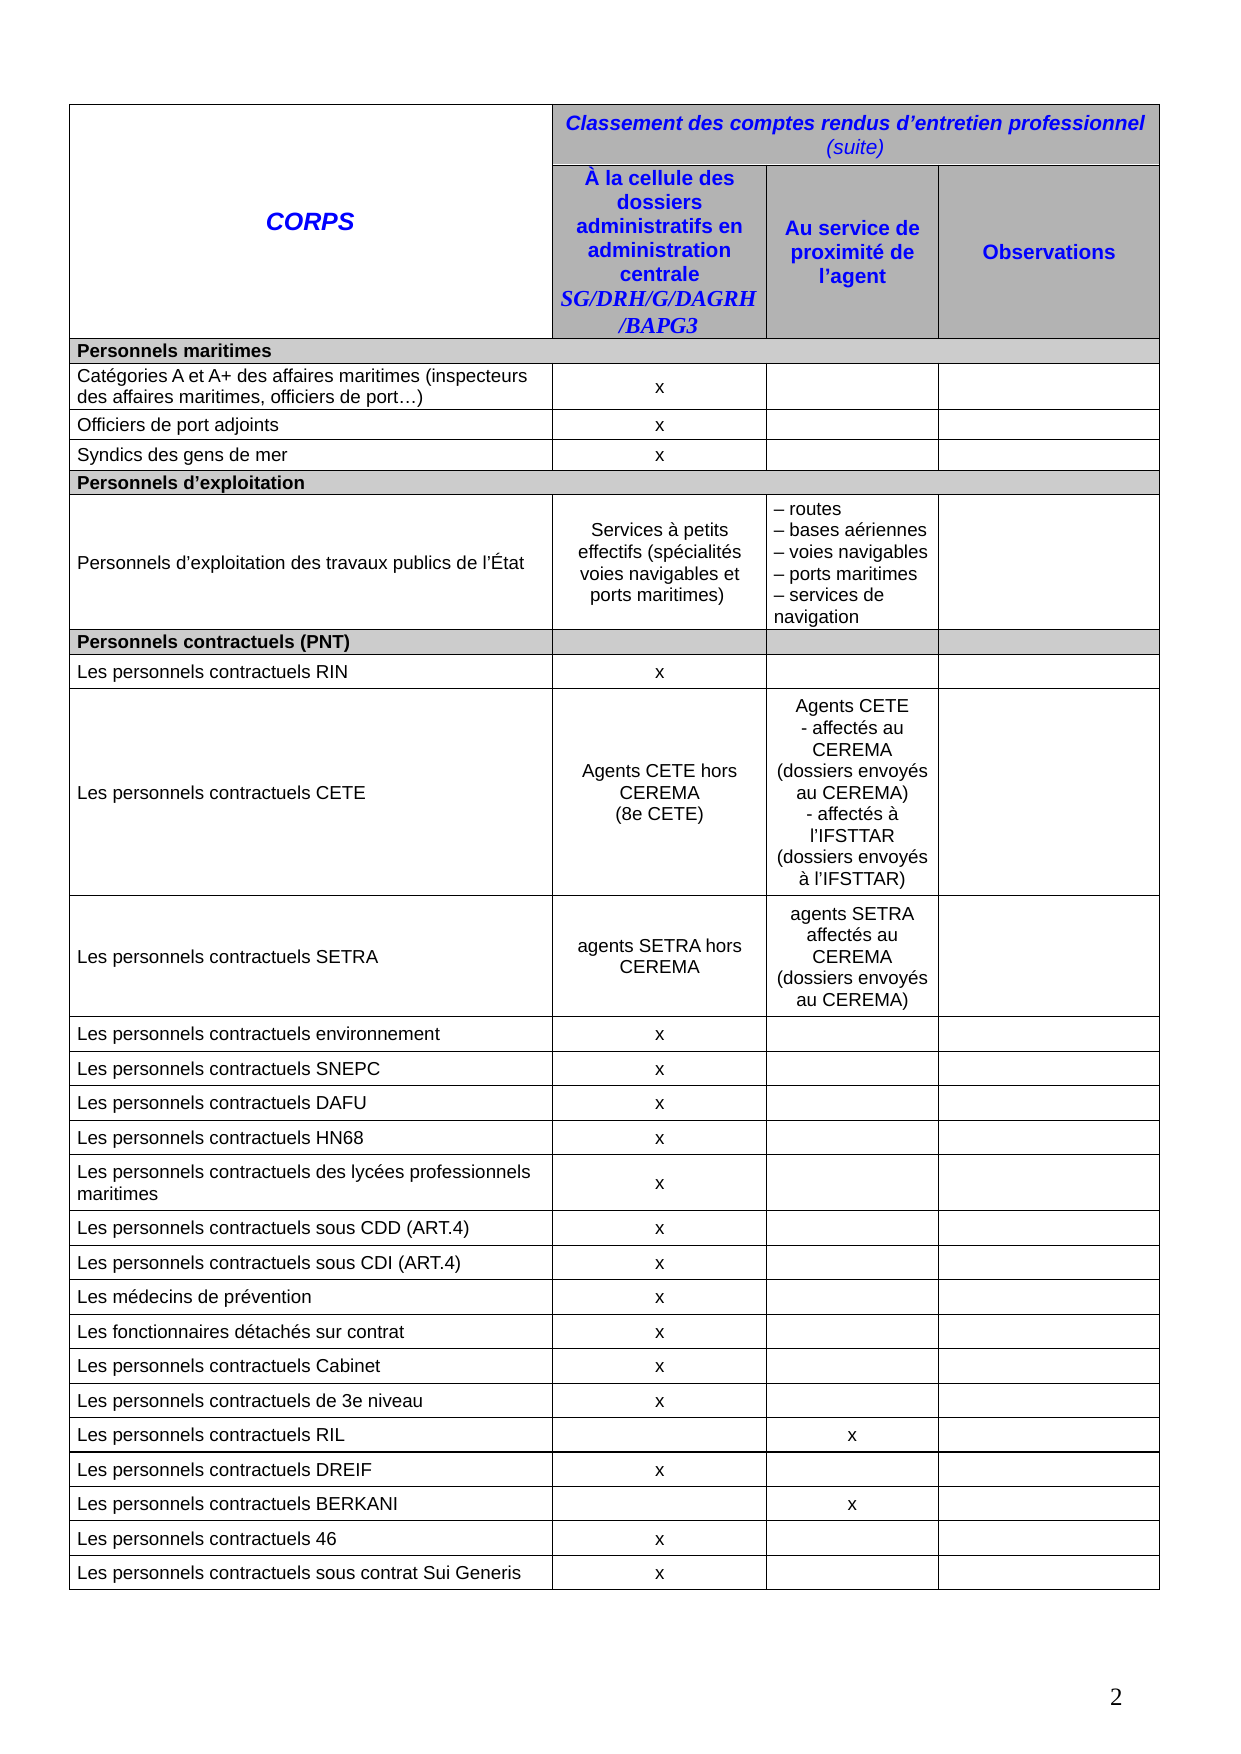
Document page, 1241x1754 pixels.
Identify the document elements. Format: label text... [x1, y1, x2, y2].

table_cell [767, 410, 938, 439]
table_cell [767, 1155, 938, 1210]
table_cell x [553, 1155, 766, 1210]
table_cell [767, 440, 938, 470]
table_cell [553, 630, 766, 654]
table_cell [939, 1121, 1159, 1154]
table_cell À la cellule des dossiers administratifs en administration centrale SG/DRH/G/DAGRH/BAPG3 [553, 166, 766, 338]
table_cell [939, 689, 1159, 895]
table_cell [767, 1246, 938, 1279]
table_cell [939, 1487, 1159, 1520]
table_cell x [553, 410, 766, 439]
table_cell [553, 1418, 766, 1451]
table_cell x [553, 1315, 766, 1348]
table_cell [939, 495, 1159, 629]
table_cell Personnels d’exploitation [70, 471, 1159, 494]
table_cell [767, 1384, 938, 1417]
table_cell [767, 1211, 938, 1244]
table_cell x [553, 1121, 766, 1154]
table_cell x [553, 1453, 766, 1486]
table_cell [939, 1211, 1159, 1244]
table_cell [939, 1349, 1159, 1382]
table_cell Les personnels contractuels Cabinet [70, 1349, 552, 1382]
table_cell [939, 410, 1159, 439]
table_cell x [553, 440, 766, 470]
table_cell [939, 1086, 1159, 1119]
table_cell [767, 364, 938, 409]
table_cell x [553, 1211, 766, 1244]
table_cell Les personnels contractuels BERKANI [70, 1487, 552, 1520]
table_cell [767, 1121, 938, 1154]
table_cell x [553, 1086, 766, 1119]
table_cell [767, 1453, 938, 1486]
table_cell Services à petits effectifs (spécialités voies navigables et ports maritimes) [553, 495, 766, 629]
table_cell agents SETRA affectés au CEREMA (dossiers envoyés au CEREMA) [767, 896, 938, 1016]
table_cell Les personnels contractuels sous CDI (ART.4) [70, 1246, 552, 1279]
table_cell x [553, 1246, 766, 1279]
table_cell [939, 1280, 1159, 1313]
table_cell [767, 1315, 938, 1348]
table_cell Les médecins de prévention [70, 1280, 552, 1313]
table_cell Personnels contractuels (PNT) [70, 630, 552, 654]
table_header Classement des comptes rendus d’entretien professionnel (suite) [553, 105, 1159, 164]
table_cell Officiers de port adjoints [70, 410, 552, 439]
table_cell [939, 440, 1159, 470]
table_cell [767, 1280, 938, 1313]
table_cell [939, 1155, 1159, 1210]
table_cell [939, 1017, 1159, 1051]
table_cell [939, 1556, 1159, 1589]
table_cell x [553, 1556, 766, 1589]
table_cell x [553, 364, 766, 409]
table_cell x [767, 1487, 938, 1520]
table_cell Les personnels contractuels DREIF [70, 1453, 552, 1486]
table_cell [767, 1349, 938, 1382]
table_cell x [553, 655, 766, 688]
table_cell [939, 1384, 1159, 1417]
table_cell [767, 1052, 938, 1085]
table_cell Agents CETE - affectés au CEREMA (dossiers envoyés au CEREMA) - affectés à l’IFSTTAR (dossiers envoyés à l’IFSTTAR) [767, 689, 938, 895]
table_cell Les personnels contractuels environnement [70, 1017, 552, 1051]
table_cell [767, 1086, 938, 1119]
table_cell Agents CETE hors CEREMA (8e CETE) [553, 689, 766, 895]
table_cell Les personnels contractuels 46 [70, 1521, 552, 1555]
table_cell [767, 630, 938, 654]
table_cell Les personnels contractuels des lycées professionnels maritimes [70, 1155, 552, 1210]
table_cell Les fonctionnaires détachés sur contrat [70, 1315, 552, 1348]
table_cell Les personnels contractuels sous CDD (ART.4) [70, 1211, 552, 1244]
table_cell x [553, 1280, 766, 1313]
table_cell [939, 1418, 1159, 1451]
table_cell [553, 1487, 766, 1520]
table_cell x [553, 1052, 766, 1085]
table_cell Les personnels contractuels SNEPC [70, 1052, 552, 1085]
table_cell x [553, 1349, 766, 1382]
table_cell Les personnels contractuels SETRA [70, 896, 552, 1016]
table_cell [767, 1017, 938, 1051]
table_cell [939, 655, 1159, 688]
table_header CORPS [70, 105, 552, 338]
table_cell Les personnels contractuels RIN [70, 655, 552, 688]
table_cell [939, 1521, 1159, 1555]
table_cell Au service de proximité de l’agent [767, 166, 938, 338]
table_cell [767, 1556, 938, 1589]
table_cell – routes – bases aériennes – voies navigables – ports maritimes – services de navigation [767, 495, 938, 629]
table_cell Observations [939, 166, 1159, 338]
table_cell Les personnels contractuels HN68 [70, 1121, 552, 1154]
table_cell [939, 630, 1159, 654]
table_cell [767, 1521, 938, 1555]
table_cell Catégories A et A+ des affaires maritimes (inspecteurs des affaires maritimes, officiers de port…) [70, 364, 552, 409]
table_cell [939, 1453, 1159, 1486]
table_cell agents SETRA hors CEREMA [553, 896, 766, 1016]
table_cell Les personnels contractuels DAFU [70, 1086, 552, 1119]
table_cell Les personnels contractuels CETE [70, 689, 552, 895]
table_cell [939, 1315, 1159, 1348]
table_cell [939, 364, 1159, 409]
table_cell x [553, 1521, 766, 1555]
table_cell [939, 1052, 1159, 1085]
table_cell x [767, 1418, 938, 1451]
table_cell Les personnels contractuels sous contrat Sui Generis [70, 1556, 552, 1589]
table_cell x [553, 1017, 766, 1051]
table_cell x [553, 1384, 766, 1417]
table_cell [939, 896, 1159, 1016]
table_cell [939, 1246, 1159, 1279]
table_cell Les personnels contractuels RIL [70, 1418, 552, 1451]
table_cell [767, 655, 938, 688]
table_cell Personnels maritimes [70, 339, 1159, 363]
table_cell Syndics des gens de mer [70, 440, 552, 470]
table_cell Les personnels contractuels de 3e niveau [70, 1384, 552, 1417]
table_cell Personnels d’exploitation des travaux publics de l’État [70, 495, 552, 629]
